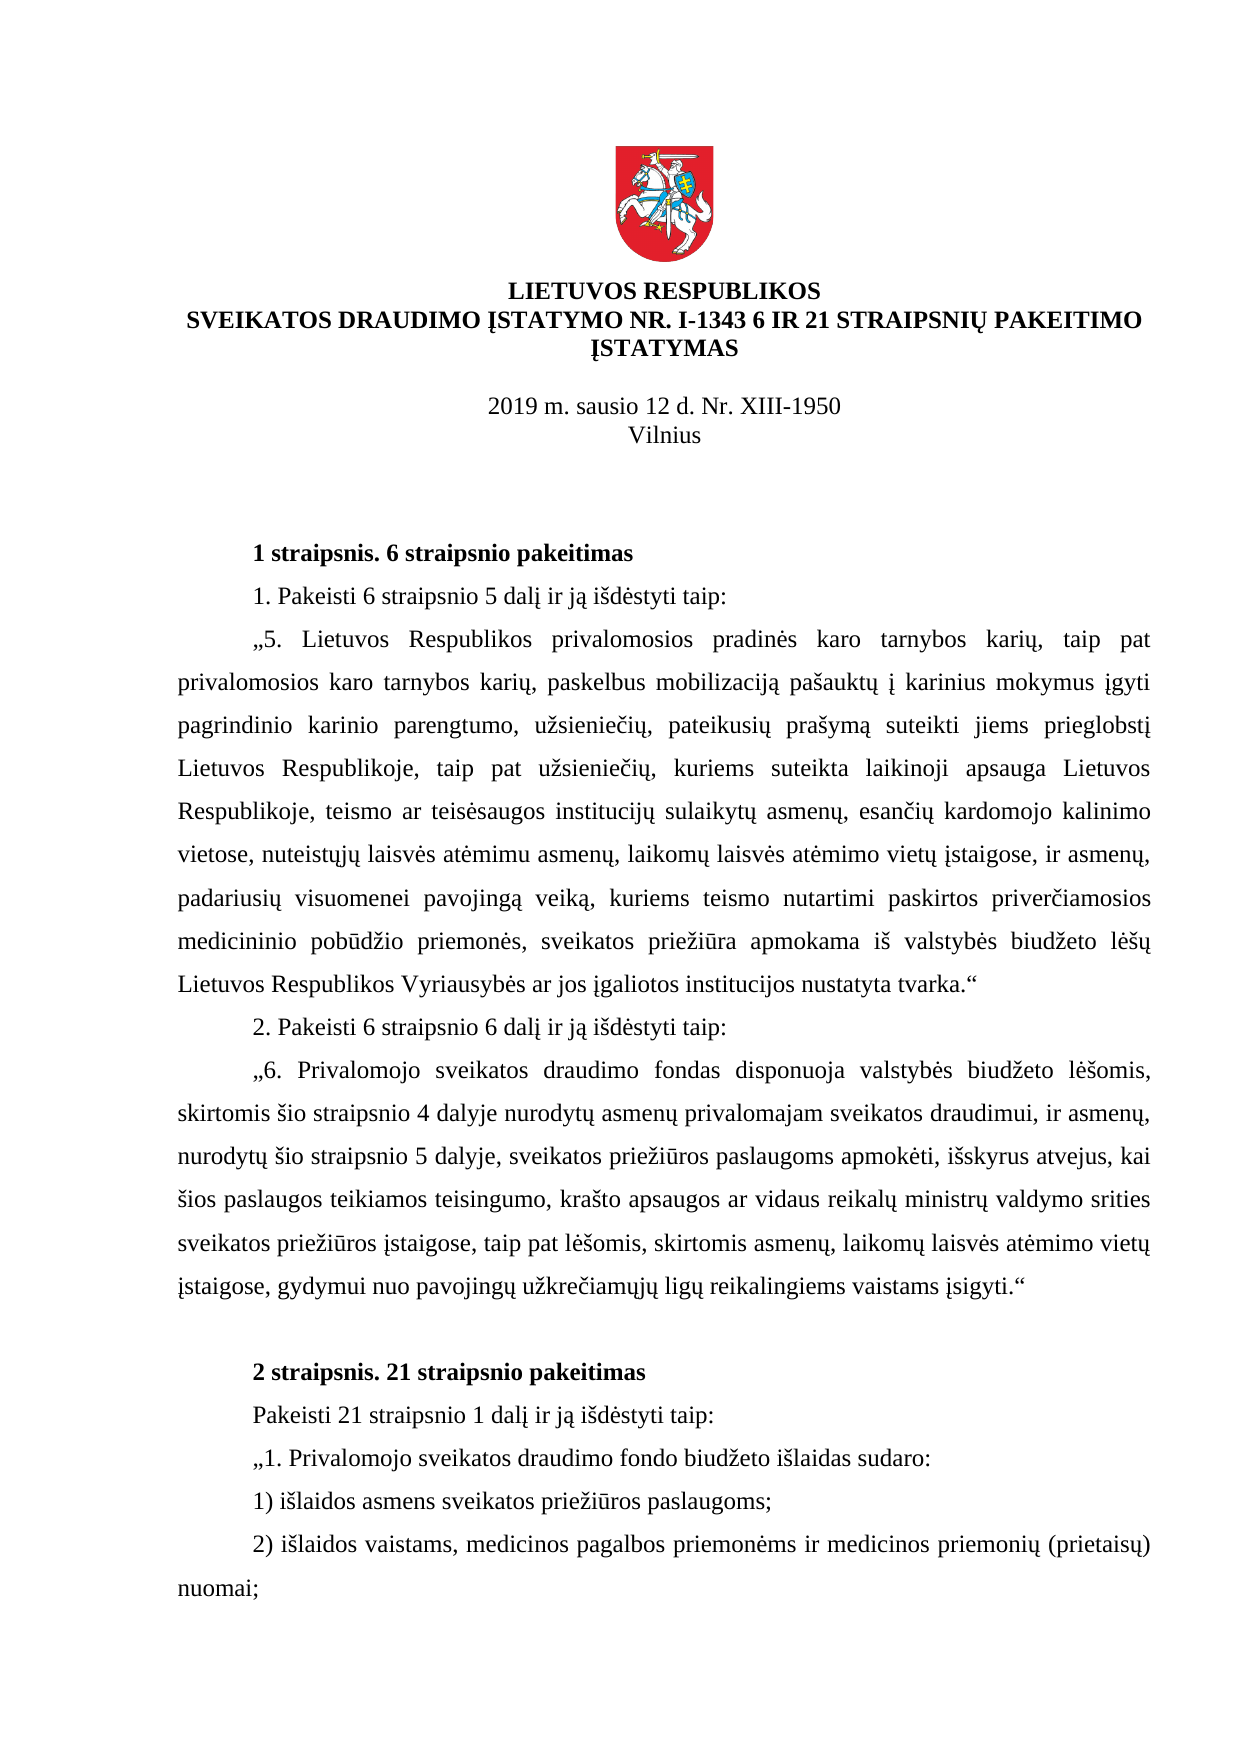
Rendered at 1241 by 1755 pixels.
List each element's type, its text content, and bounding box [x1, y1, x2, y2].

text Pakeisti 21 straipsnio 1 dalį ir ją išdėstyti taip: [177, 1400, 1152, 1429]
text 2. Pakeisti 6 straipsnio 6 dalį ir ją išdėstyti taip: [177, 1012, 1152, 1041]
text Vilnius [177, 420, 1152, 448]
text 1) išlaidos asmens sveikatos priežiūros paslaugoms; [177, 1486, 1152, 1515]
text SVEIKATOS DRAUDIMO ĮSTATYMO NR. I-1343 6 IR 21 STRAIPSNIŲ PAKEITIMO [177, 305, 1152, 333]
text ĮSTATYMAS [177, 333, 1152, 362]
text 2 straipsnis. 21 straipsnio pakeitimas [177, 1357, 1152, 1386]
text „6. Privalomojo sveikatos draudimo fondas disponuoja valstybės biudžeto lėšomis, skirtomis šio straipsnio 4 dalyje nurodytų asmenų privalomajam sveikatos draudimui, ir asmenų, nurodytų šio straipsnio 5 dalyje, sveikatos priežiūros paslaugoms apmokėti, išskyrus atvejus, kai šios paslaugos teikiamos teisingumo, krašto apsaugos ar vidaus reikalų ministrų valdymo srities sveikatos priežiūros įstaigose, taip pat lėšomis, skirtomis asmenų, laikomų laisvės atėmimo vietų įstaigose, gydymui nuo pavojingų užkrečiamųjų ligų reikalingiems vaistams įsigyti.“ [177, 1055, 1152, 1299]
text 1. Pakeisti 6 straipsnio 5 dalį ir ją išdėstyti taip: [177, 581, 1152, 609]
text 1 straipsnis. 6 straipsnio pakeitimas [177, 538, 1152, 566]
text 2) išlaidos vaistams, medicinos pagalbos priemonėms ir medicinos priemonių (prietaisų) nuomai; [177, 1529, 1152, 1601]
text 2019 m. sausio 12 d. Nr. XIII-1950 [177, 391, 1152, 420]
text „1. Privalomojo sveikatos draudimo fondo biudžeto išlaidas sudaro: [177, 1443, 1152, 1472]
text „5. Lietuvos Respublikos privalomosios pradinės karo tarnybos karių, taip pat privalomosios karo tarnybos karių, paskelbus mobilizaciją pašauktų į karinius mokymus įgyti pagrindinio karinio parengtumo, užsieniečių, pateikusių prašymą suteikti jiems prieglobstį Lietuvos Respublikoje, taip pat užsieniečių, kuriems suteikta laikinoji apsauga Lietuvos Respublikoje, teismo ar teisėsaugos institucijų sulaikytų asmenų, esančių kardomojo kalinimo vietose, nuteistųjų laisvės atėmimu asmenų, laikomų laisvės atėmimo vietų įstaigose, ir asmenų, padariusių visuomenei pavojingą veiką, kuriems teismo nutartimi paskirtos priverčiamosios medicininio pobūdžio priemonės, sveikatos priežiūra apmokama iš valstybės biudžeto lėšų Lietuvos Respublikos Vyriausybės ar jos įgaliotos institucijos nustatyta tvarka.“ [177, 624, 1152, 998]
text LIETUVOS RESPUBLIKOS [177, 276, 1152, 305]
